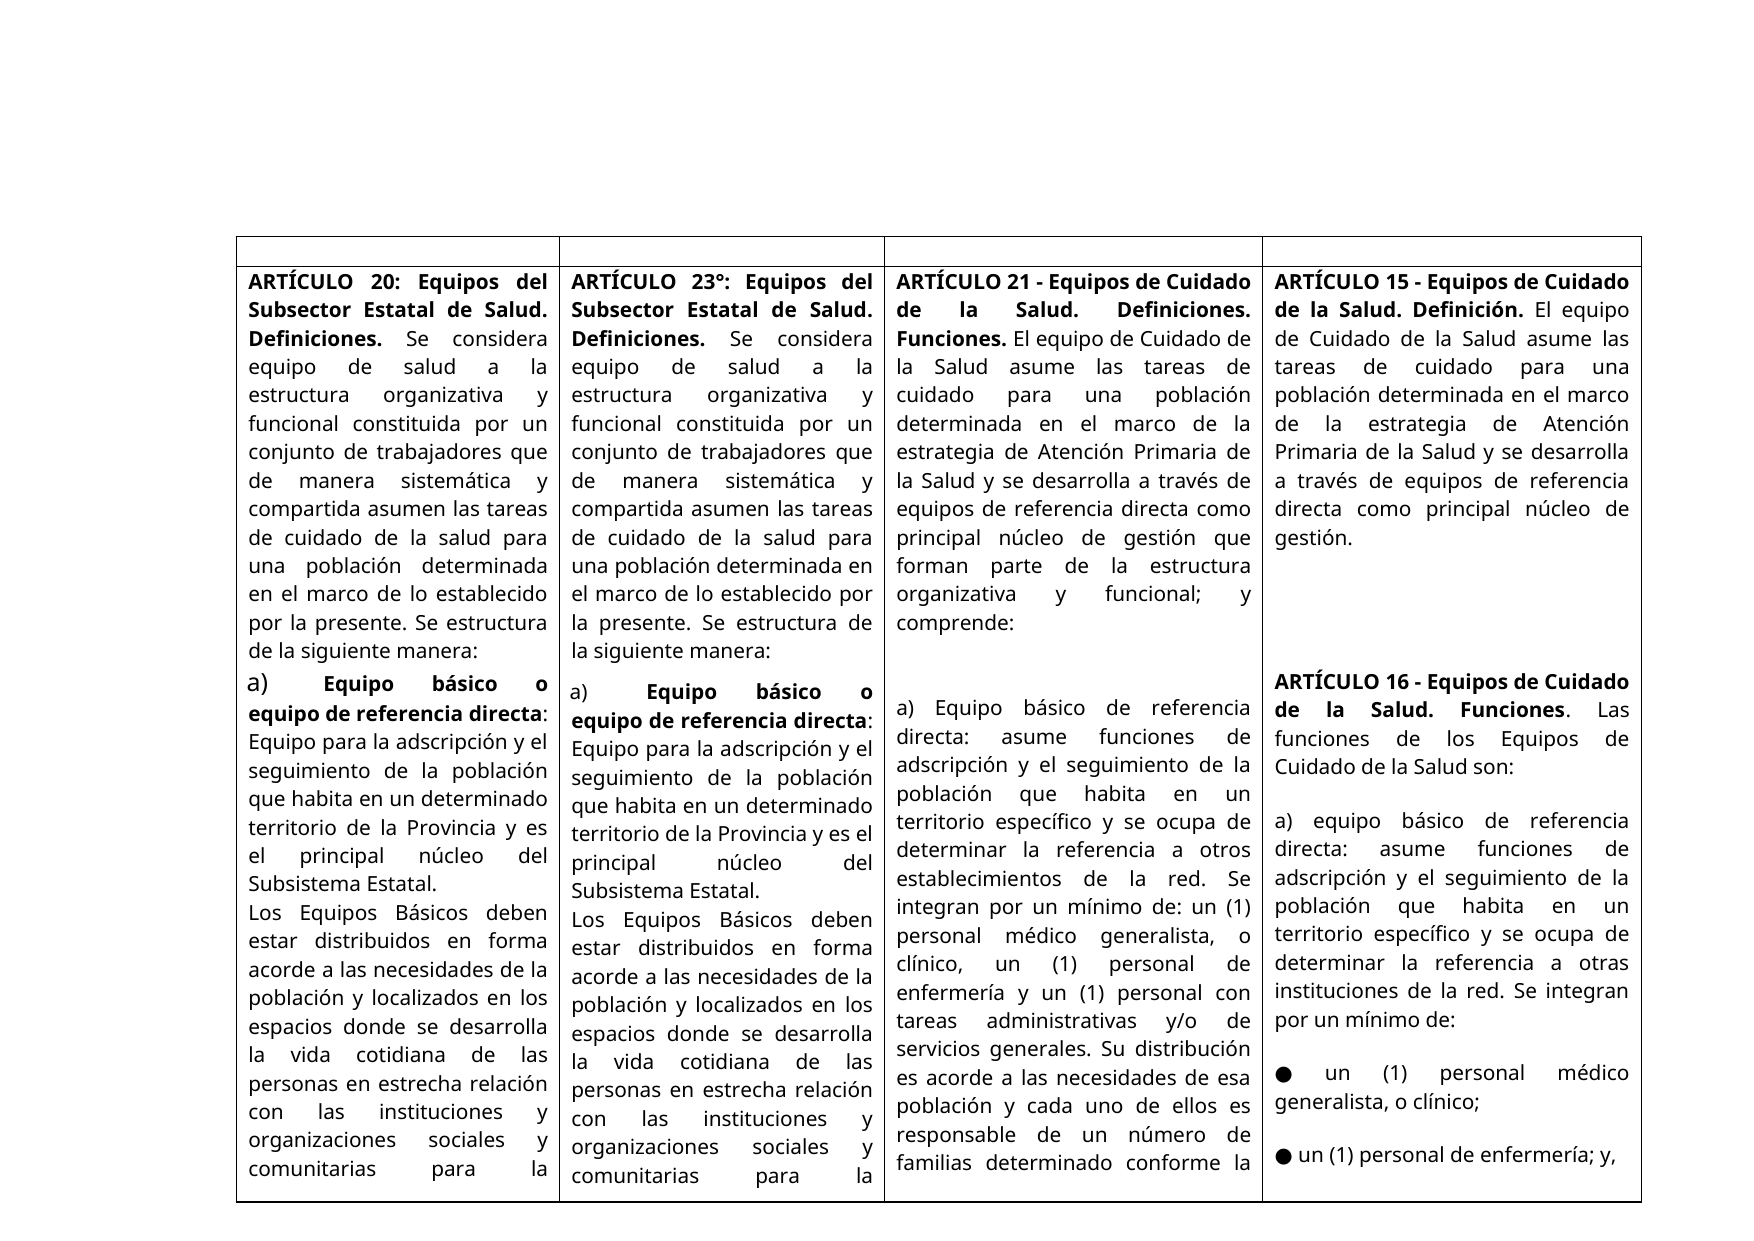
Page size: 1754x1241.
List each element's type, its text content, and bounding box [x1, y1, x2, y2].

table_cell ARTÍCULO 21 - Equipos de Cuidado de la Salud. Definiciones. Funciones. El equipo de Cuidado de la Salud asume las tareas de cuidado para una población determinada en el marco de la estrategia de Atención Primaria de la Salud y se desarrolla a través de equipos de referencia directa como principal núcleo de gestión que forman parte de la estructura organizativa y funcional; y comprende: a) Equipo básico de referencia directa: asume funciones de adscripción y el seguimiento de la población que habita en un territorio específico y se ocupa de determinar la referencia a otros establecimientos de la red. Se integran por un mínimo de: un (1) personal médico generalista, o clínico, un (1) personal de enfermería y un (1) personal con tareas administrativas y/o de servicios generales. Su distribución es acorde a las necesidades de esa población y cada uno de ellos es responsable de un número de familias determinado conforme la [885, 267, 1262, 1201]
table_cell ARTÍCULO 15 - Equipos de Cuidado de la Salud. Definición. El equipo de Cuidado de la Salud asume las tareas de cuidado para una población determinada en el marco de la estrategia de Atención Primaria de la Salud y se desarrolla a través de equipos de referencia directa como principal núcleo de gestión. ARTÍCULO 16 - Equipos de Cuidado de la Salud. Funciones. Las funciones de los Equipos de Cuidado de la Salud son: a) equipo básico de referencia directa: asume funciones de adscripción y el seguimiento de la población que habita en un territorio específico y se ocupa de determinar la referencia a otras instituciones de la red. Se integran por un mínimo de: ● un (1) personal médico generalista, o clínico; ● un (1) personal de enfermería; y, [1263, 267, 1641, 1201]
table_cell ARTÍCULO 20: Equipos del Subsector Estatal de Salud. Definiciones. Se considera equipo de salud a la estructura organizativa y funcional constituida por un conjunto de trabajadores que de manera sistemática y compartida asumen las tareas de cuidado de la salud para una población determinada en el marco de lo establecido por la presente. Se estructura de la siguiente manera: Equipo básico o equipo de referencia directa: Equipo para la adscripción y el seguimiento de la población que habita en un determinado territorio de la Provincia y es el principal núcleo del Subsistema Estatal. Los Equipos Básicos deben estar distribuidos en forma acorde a las necesidades de la población y localizados en los espacios donde se desarrolla la vida cotidiana de las personas en estrecha relación con las instituciones y organizaciones sociales y comunitarias para la [237, 267, 559, 1201]
table_cell [237, 237, 559, 266]
table_cell ARTÍCULO 23°: Equipos del Subsector Estatal de Salud. Definiciones. Se considera equipo de salud a la estructura organizativa y funcional constituida por un conjunto de trabajadores que de manera sistemática y compartida asumen las tareas de cuidado de la salud para una población determinada en el marco de lo establecido por la presente. Se estructura de la siguiente manera: Equipo básico o equipo de referencia directa: Equipo para la adscripción y el seguimiento de la población que habita en un determinado territorio de la Provincia y es el principal núcleo del Subsistema Estatal. Los Equipos Básicos deben estar distribuidos en forma acorde a las necesidades de la población y localizados en los espacios donde se desarrolla la vida cotidiana de las personas en estrecha relación con las instituciones y organizaciones sociales y comunitarias para la [560, 267, 884, 1201]
table_cell [560, 237, 884, 266]
table_cell [1263, 237, 1641, 266]
